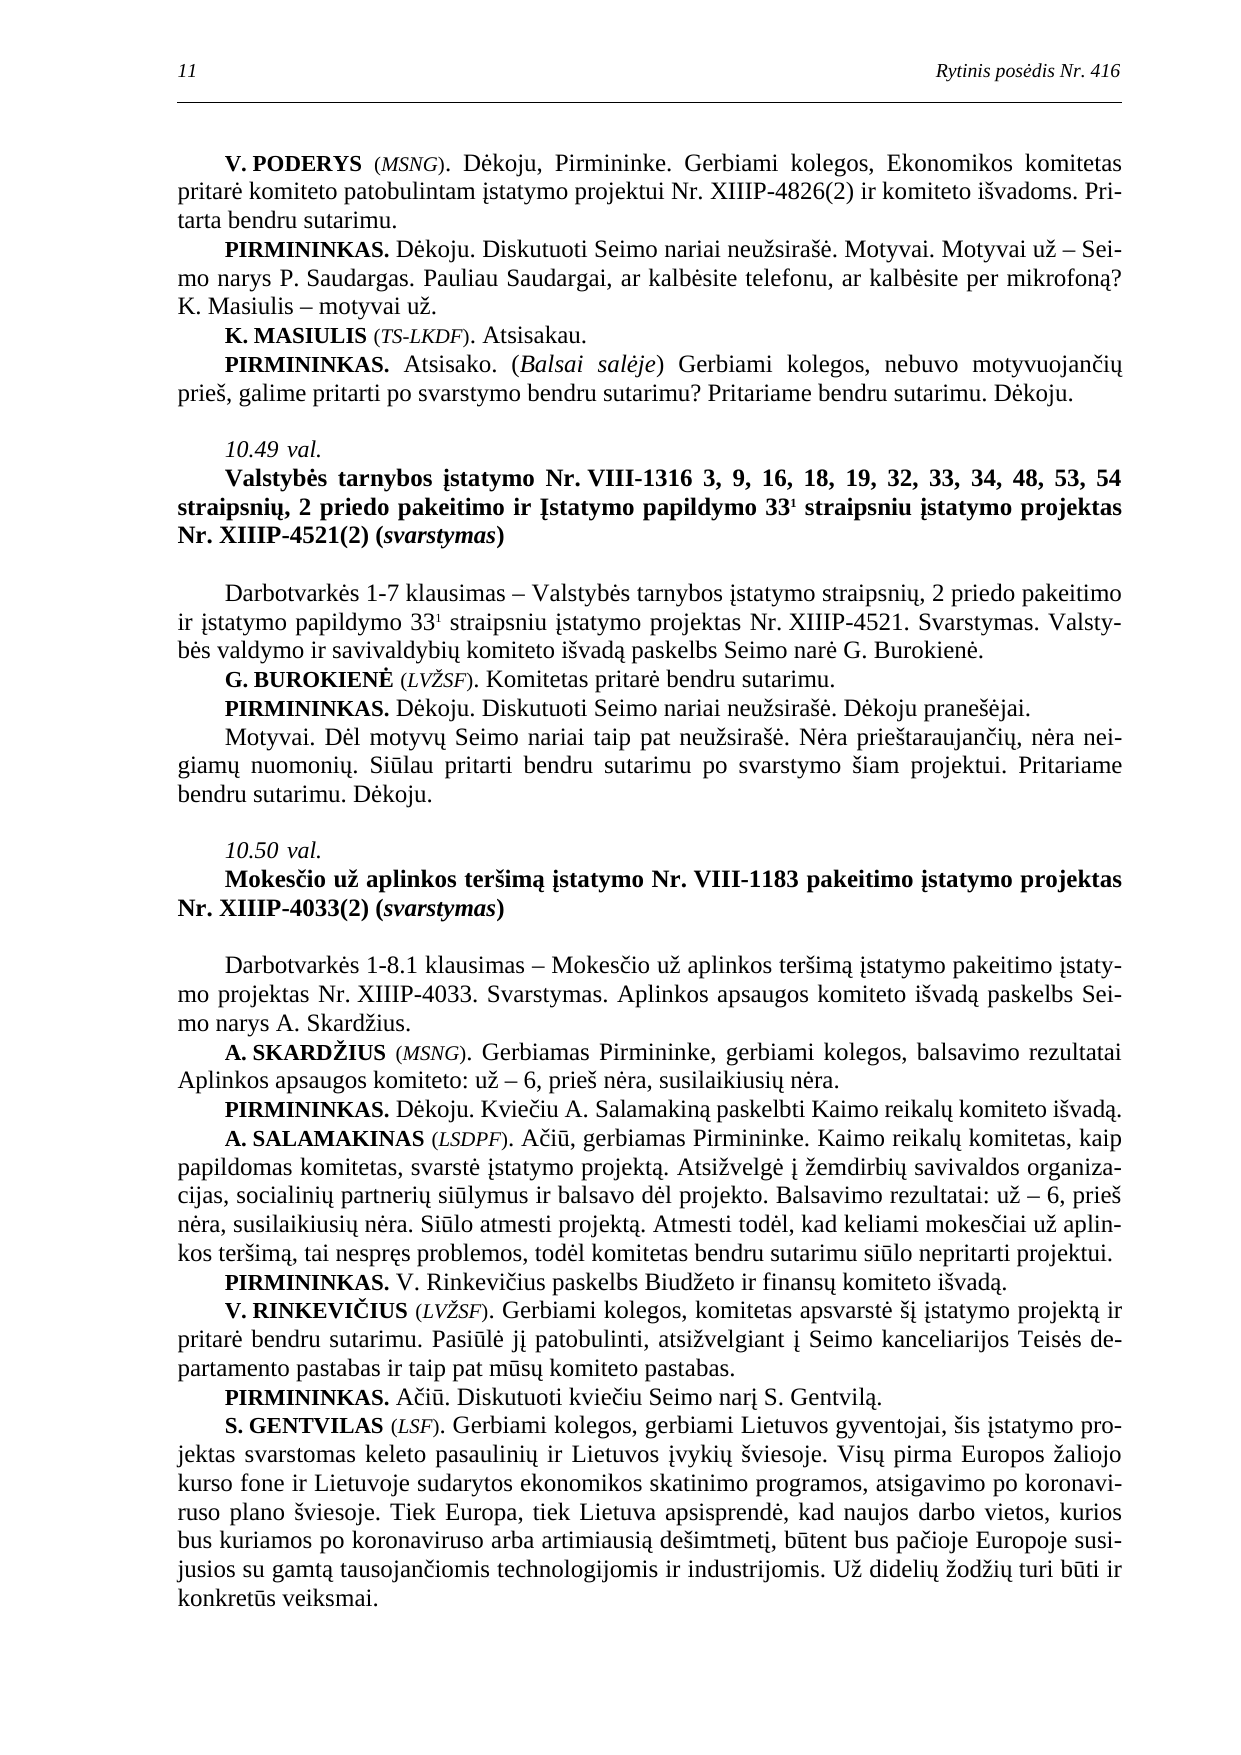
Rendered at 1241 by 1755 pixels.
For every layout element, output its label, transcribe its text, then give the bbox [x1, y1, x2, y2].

text PIRMININKAS. Dė­ko­ju. Dis­ku­tuo­ti Sei­mo na­riai ne­už­si­ra­šė. Mo­ty­vai. Mo­ty­vai už – Sei­mo na­rys P. Sau­dar­gas. Pau­liau Sau­dar­gai, ar kal­bė­si­te te­le­fo­nu, ar kal­bė­si­te per mik­ro­fo­ną? K. Ma­siu­lis – mo­ty­vai už. [177, 234, 1122, 320]
text S. GENTVILAS (LSF). Ger­bia­mi ko­le­gos, ger­bia­mi Lie­tu­vos gy­ven­to­jai, šis įsta­ty­mo pro­jek­tas svars­to­mas ke­le­to pa­sau­li­nių ir Lie­tu­vos įvy­kių švie­so­je. Vi­sų pir­ma Eu­ro­pos ža­lio­jo kur­so fo­ne ir Lie­tu­vo­je su­da­ry­tos eko­no­mi­kos ska­ti­ni­mo pro­gra­mos, at­si­ga­vi­mo po ko­ro­na­vi­ru­so pla­no švie­so­je. Tiek Eu­ro­pa, tiek Lie­tu­va ap­si­spren­dė, kad nau­jos dar­bo vie­tos, ku­rios bus ku­ria­mos po ko­ro­na­vi­ru­so ar­ba ar­ti­miau­sią de­šimt­me­tį, bū­tent bus pa­čio­je Eu­ro­po­je su­si­ju­sios su gam­tą tau­so­jan­čio­mis tech­no­lo­gi­jo­mis ir in­dust­ri­jo­mis. Už di­de­lių žo­džių tu­ri bū­ti ir kon­kre­tūs veiks­mai. [177, 1410, 1122, 1612]
text Mo­ty­vai. Dėl mo­ty­vų Sei­mo na­riai taip pat ne­už­si­ra­šė. Nė­ra prieš­ta­rau­jan­čių, nė­ra nei­gia­mų nuo­mo­nių. Siū­lau pri­tar­ti ben­dru su­ta­ri­mu po svars­ty­mo šiam pro­jek­tui. Pri­ta­ria­me ben­dru su­ta­ri­mu. Dė­ko­ju. [177, 722, 1122, 808]
text V. PODERYS (MSNG). Dė­ko­ju, Pir­mi­nin­ke. Ger­bia­mi ko­le­gos, Eko­no­mi­kos ko­mi­te­tas pri­ta­rė ko­mi­te­to pa­to­bu­lin­tam įsta­ty­mo pro­jek­tui Nr. XIIIP-4826(2) ir ko­mi­te­to iš­va­doms. Pri­tar­ta ben­dru su­ta­ri­mu. [177, 148, 1122, 234]
text Dar­bo­tvarkės 1-8.1 klau­si­mas – Mo­kes­čio už ap­lin­kos ter­ši­mą įsta­ty­mo pa­kei­ti­mo įsta­ty­mo pro­jek­tas Nr. XIIIP-4033. Svars­ty­mas. Ap­lin­kos ap­sau­gos ko­mi­te­to iš­va­dą pa­skelbs Sei­mo na­rys A. Skar­džius. [177, 950, 1122, 1037]
text 10.49 val. [224, 435, 1122, 463]
text Mo­kes­čio už ap­lin­kos ter­ši­mą įsta­ty­mo Nr. VIII-1183 pa­kei­ti­mo įsta­ty­mo pro­jek­tas Nr. XIIIP-4033(2) (svars­ty­mas) [177, 864, 1122, 922]
text Vals­ty­bės tar­ny­bos įsta­ty­mo Nr. VIII-1316 3, 9, 16, 18, 19, 32, 33, 34, 48, 53, 54 straips­nių, 2 prie­do pa­kei­ti­mo ir Įsta­ty­mo pa­pil­dy­mo 331 straips­niu įsta­ty­mo pro­jek­tas Nr. XIIIP-4521(2) (svars­ty­mas) [177, 463, 1122, 549]
text Dar­bo­tvarkės 1-7 klau­si­mas – Vals­ty­bės tar­ny­bos įsta­ty­mo straips­nių, 2 prie­do pa­kei­ti­mo ir įsta­ty­mo pa­pil­dy­mo 331 straips­niu įsta­ty­mo pro­jek­tas Nr. XIIIP-4521. Svars­ty­mas. Vals­ty­bės val­dy­mo ir sa­vi­val­dy­bių ko­mi­te­to iš­va­dą pa­skelbs Sei­mo na­rė G. Bu­ro­kie­nė. [177, 578, 1122, 664]
text PIRMININKAS. At­si­sa­ko. (Bal­sai sa­lė­je) Ger­bia­mi ko­le­gos, ne­bu­vo mo­ty­vuo­jan­čių prieš, ga­li­me pri­tar­ti po svars­ty­mo ben­dru su­ta­ri­mu? Pri­ta­ria­me ben­dru su­ta­ri­mu. Dė­ko­ju. [177, 349, 1122, 406]
text PIRMININKAS. V. Rin­ke­vi­čius pa­skelbs Biu­dže­to ir fi­nan­sų ko­mi­te­to iš­va­dą. [177, 1267, 1122, 1295]
text PIRMININKAS. Dė­ko­ju. Dis­ku­tuo­ti Sei­mo na­riai ne­už­si­ra­šė. Dė­ko­ju pra­ne­šė­jai. [177, 693, 1122, 722]
text A. SKARDŽIUS (MSNG). Ger­bia­mas Pir­mi­nin­ke, ger­bia­mi ko­le­gos, bal­sa­vi­mo re­zul­ta­tai Ap­lin­kos ap­sau­gos ko­mi­te­to: už – 6, prieš nė­ra, su­si­lai­kiu­sių nė­ra. [177, 1037, 1122, 1094]
text PIRMININKAS. Ačiū. Dis­ku­tuo­ti kvie­čiu Sei­mo na­rį S. Gent­vi­lą. [177, 1382, 1122, 1410]
text V. RINKEVIČIUS (LVŽSF). Ger­bia­mi ko­le­gos, ko­mi­te­tas ap­svars­tė šį įsta­ty­mo pro­jek­tą ir pri­ta­rė ben­dru su­ta­ri­mu. Pa­siū­lė jį pa­to­bu­lin­ti, at­si­žvel­giant į Sei­mo kan­ce­lia­ri­jos Tei­sės de­par­ta­men­to pa­sta­bas ir taip pat mū­sų ko­mi­te­to pa­sta­bas. [177, 1295, 1122, 1382]
text A. SALAMAKINAS (LSDPF). Ačiū, ger­bia­mas Pir­mi­nin­ke. Kai­mo rei­ka­lų ko­mi­te­tas, kaip pa­pil­do­mas ko­mi­te­tas, svars­tė įsta­ty­mo pro­jek­tą. At­si­žvel­gė į žem­dir­bių sa­vi­val­dos or­ga­ni­za­ci­jas, so­cia­li­nių part­ne­rių siū­ly­mus ir bal­sa­vo dėl pro­jek­to. Bal­sa­vi­mo re­zul­ta­tai: už – 6, prieš nė­ra, su­si­lai­kiu­sių nė­ra. Siū­lo at­mes­ti pro­jek­tą. At­mes­ti to­dėl, kad ke­lia­mi mo­kes­čiai už ap­lin­kos ter­ši­mą, tai ne­spręs pro­ble­mos, to­dėl ko­mi­te­tas ben­dru su­ta­ri­mu siū­lo ne­pri­tar­ti pro­jek­tui. [177, 1123, 1122, 1267]
text G. BUROKIENĖ (LVŽSF). Ko­mi­te­tas pri­ta­rė ben­dru su­ta­ri­mu. [177, 664, 1122, 693]
text K. MASIULIS (TS-LKDF). At­si­sa­kau. [177, 320, 1122, 349]
text PIRMININKAS. Dė­ko­ju. Kvie­čiu A. Sa­la­ma­ki­ną pa­skelb­ti Kai­mo rei­ka­lų ko­mi­te­to iš­va­dą. [177, 1094, 1122, 1123]
text 10.50 val. [224, 837, 1122, 864]
